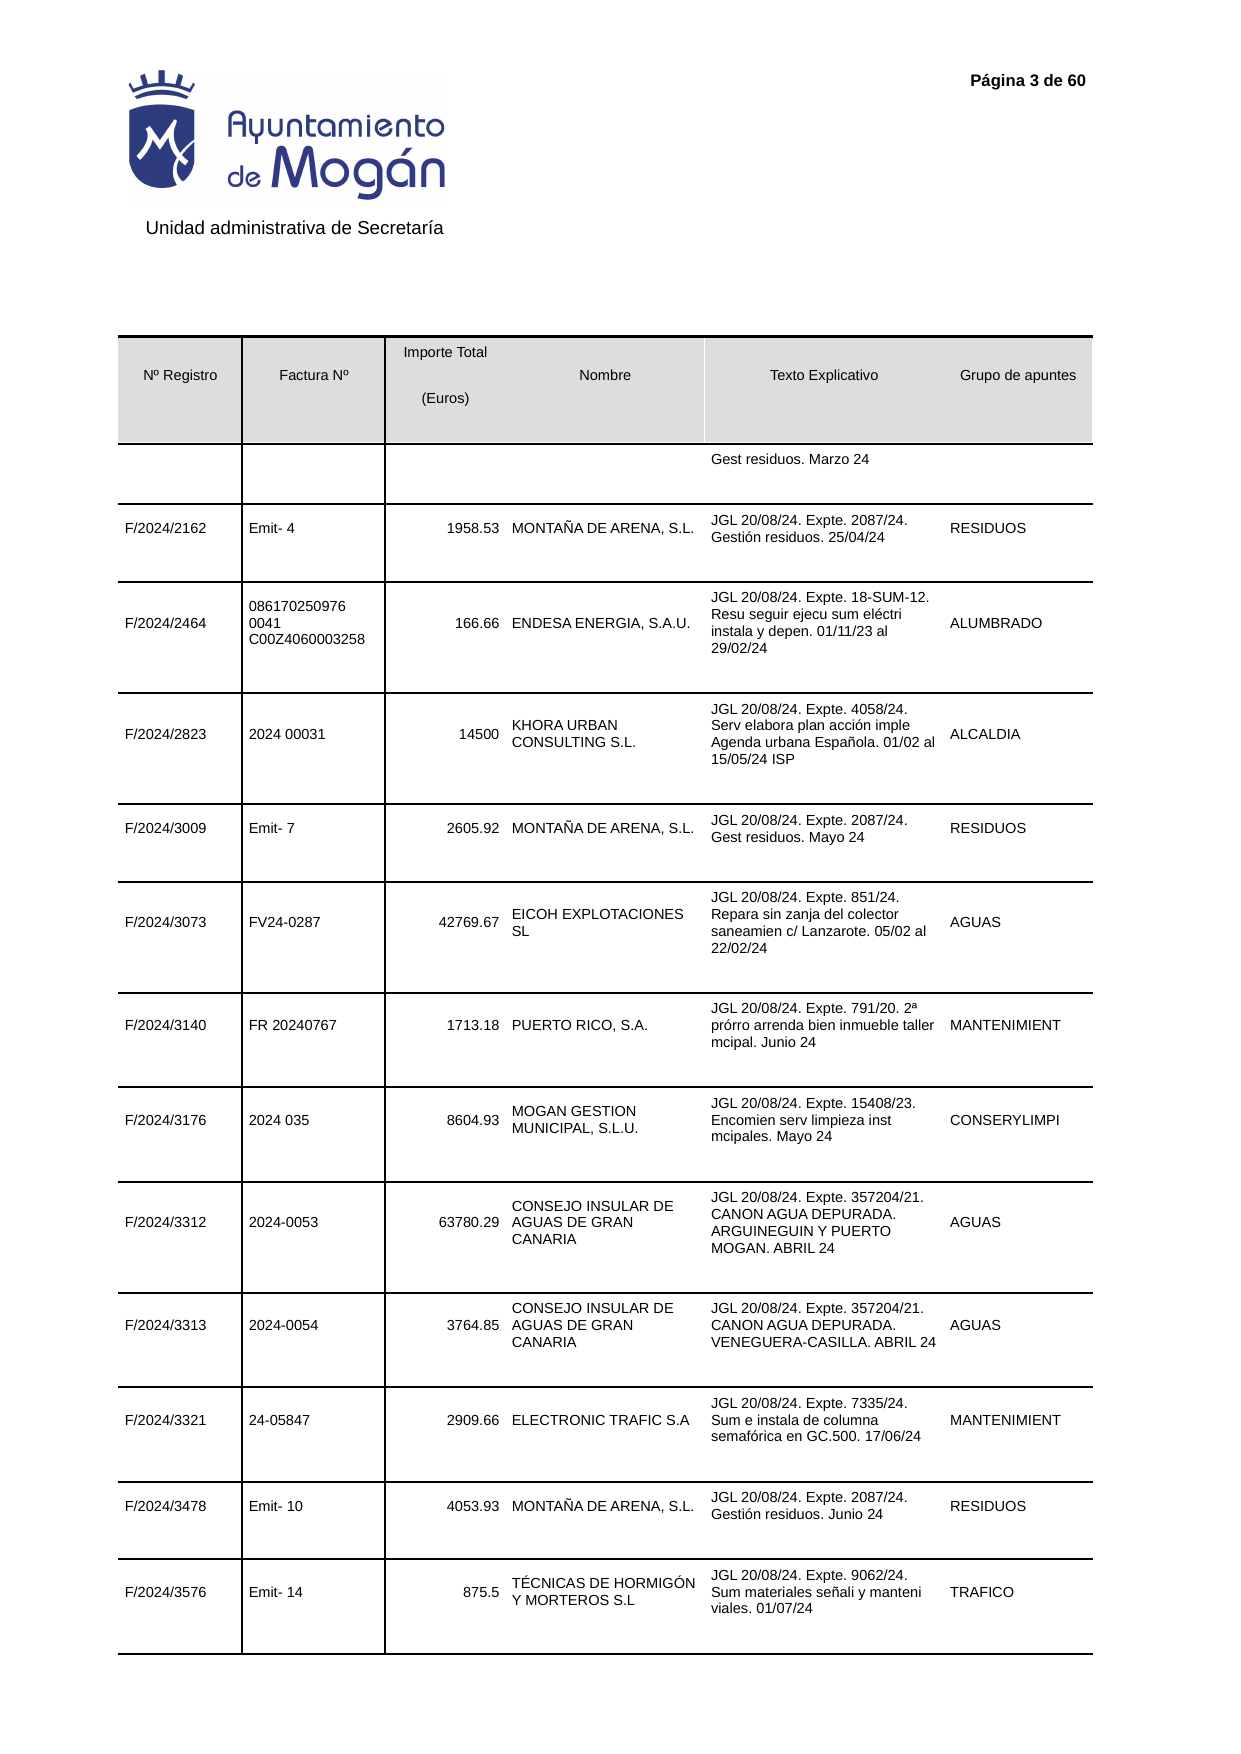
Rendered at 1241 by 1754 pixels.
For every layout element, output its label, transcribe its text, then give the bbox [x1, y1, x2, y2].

table_cell MANTENIMIENT [944, 1388, 1092, 1481]
table_cell Emit- 7 [243, 805, 384, 881]
table_cell 1713,18 [386, 994, 505, 1086]
table_cell 1958,53 [386, 505, 505, 581]
table_cell 24-05847 [243, 1388, 384, 1481]
table_cell MONTAÑA DE ARENA, S.L. [505, 1483, 704, 1558]
picture [128, 70, 445, 206]
table_cell F/2024/3576 [118, 1560, 241, 1652]
table_cell TÉCNICAS DE HORMIGÓN Y MORTEROS S.L [505, 1560, 704, 1652]
table_cell 2909,66 [386, 1388, 505, 1481]
table_cell JGL 20/08/24. Expte. 2087/24. Gest residuos. Mayo 24 [705, 805, 944, 881]
table_cell PUERTO RICO, S.A. [505, 994, 704, 1086]
table_cell 14500 [386, 694, 505, 803]
table_cell JGL 20/08/24. Expte. 851/24. Repara sin zanja del colector saneamien c/ Lanzarote. 05/02 al 22/02/24 [705, 883, 944, 992]
table_cell 2024-0054 [243, 1294, 384, 1386]
table_header Nombre [505, 338, 704, 442]
table_cell JGL 20/08/24. Expte. 357204/21. CANON AGUA DEPURADA. ARGUINEGUIN Y PUERTO MOGAN. ABRIL 24 [705, 1183, 944, 1292]
table_cell F/2024/3321 [118, 1388, 241, 1481]
table_cell FV24-0287 [243, 883, 384, 992]
table_cell Emit- 14 [243, 1560, 384, 1652]
table_cell [505, 445, 704, 503]
table_cell F/2024/2823 [118, 694, 241, 803]
table_cell MONTAÑA DE ARENA, S.L. [505, 805, 704, 881]
table_cell ENDESA ENERGIA, S.A.U. [505, 583, 704, 692]
table_cell ALUMBRADO [944, 583, 1092, 692]
table_cell 4053,93 [386, 1483, 505, 1558]
table_cell 2024 00031 [243, 694, 384, 803]
table_cell CONSERYLIMPI [944, 1088, 1092, 1181]
table_cell JGL 20/08/24. Expte. 791/20. 2ª prórro arrenda bien inmueble taller mcipal. Junio 24 [705, 994, 944, 1086]
table_cell [944, 445, 1092, 503]
table_cell AGUAS [944, 883, 1092, 992]
table_cell JGL 20/08/24. Expte. 2087/24. Gestión residuos. 25/04/24 [705, 505, 944, 581]
table_cell F/2024/3176 [118, 1088, 241, 1181]
table_cell FR 20240767 [243, 994, 384, 1086]
table_cell F/2024/2464 [118, 583, 241, 692]
table_cell RESIDUOS [944, 505, 1092, 581]
table_cell JGL 20/08/24. Expte. 4058/24. Serv elabora plan acción imple Agenda urbana Española. 01/02 al 15/05/24 ISP [705, 694, 944, 803]
table_cell 2024 035 [243, 1088, 384, 1181]
table_cell F/2024/3073 [118, 883, 241, 992]
table_cell 086170250976 0041 C00Z4060003258 [243, 583, 384, 692]
table_header Factura Nº [243, 338, 384, 442]
table_cell TRAFICO [944, 1560, 1092, 1652]
table_cell 2605,92 [386, 805, 505, 881]
table_cell MANTENIMIENT [944, 994, 1092, 1086]
table_cell F/2024/3313 [118, 1294, 241, 1386]
table_cell 166,66 [386, 583, 505, 692]
table_cell JGL 20/08/24. Expte. 15408/23. Encomien serv limpieza inst mcipales. Mayo 24 [705, 1088, 944, 1181]
table_cell JGL 20/08/24. Expte. 9062/24. Sum materiales señali y manteni viales. 01/07/24 [705, 1560, 944, 1652]
table_cell RESIDUOS [944, 1483, 1092, 1558]
table_cell [118, 445, 241, 503]
table_cell F/2024/3312 [118, 1183, 241, 1292]
table_cell 2287,32 [386, 445, 505, 503]
table_cell JGL 20/08/24. Expte. 7335/24. Sum e instala de columna semafórica en GC.500. 17/06/24 [705, 1388, 944, 1481]
table_cell RESIDUOS [944, 805, 1092, 881]
table_cell 63780,29 [386, 1183, 505, 1292]
table_cell MONTAÑA DE ARENA, S.L. [505, 505, 704, 581]
table_cell Emit- 10 [243, 1483, 384, 1558]
table_cell AGUAS [944, 1294, 1092, 1386]
table_cell F/2024/3478 [118, 1483, 241, 1558]
table_cell 8604,93 [386, 1088, 505, 1181]
table_cell JGL 20/08/24. Expte. 357204/21. CANON AGUA DEPURADA. VENEGUERA-CASILLA. ABRIL 24 [705, 1294, 944, 1386]
table_cell JGL 20/08/24. Expte. 2087/24. Gestión residuos. Junio 24 [705, 1483, 944, 1558]
table_cell Emit- 4 [243, 505, 384, 581]
table_cell F/2024/2162 [118, 505, 241, 581]
table_header Importe Total (Euros) [386, 338, 505, 442]
table_cell 42769,67 [386, 883, 505, 992]
table_cell 2024-0053 [243, 1183, 384, 1292]
table_cell 3764,85 [386, 1294, 505, 1386]
table_cell Gest residuos. Marzo 24 [705, 445, 944, 503]
table_header Texto Explicativo [705, 338, 944, 442]
table_cell F/2024/3009 [118, 805, 241, 881]
table_cell ELECTRONIC TRAFIC S.A [505, 1388, 704, 1481]
table_cell F/2024/3140 [118, 994, 241, 1086]
table_header Grupo de apuntes [944, 338, 1092, 442]
table_cell KHORA URBAN CONSULTING S.L. [505, 694, 704, 803]
table_cell [243, 445, 384, 503]
table_cell CONSEJO INSULAR DE AGUAS DE GRAN CANARIA [505, 1183, 704, 1292]
table_header Nº Registro [118, 338, 241, 442]
table_cell JGL 20/08/24. Expte. 18-SUM-12. Resu seguir ejecu sum eléctri instala y depen. 01/11/23 al 29/02/24 [705, 583, 944, 692]
table_cell EICOH EXPLOTACIONES SL [505, 883, 704, 992]
table_cell AGUAS [944, 1183, 1092, 1292]
table_cell CONSEJO INSULAR DE AGUAS DE GRAN CANARIA [505, 1294, 704, 1386]
table_cell ALCALDIA [944, 694, 1092, 803]
table_cell MOGAN GESTION MUNICIPAL, S.L.U. [505, 1088, 704, 1181]
table_cell 875,5 [386, 1560, 505, 1652]
